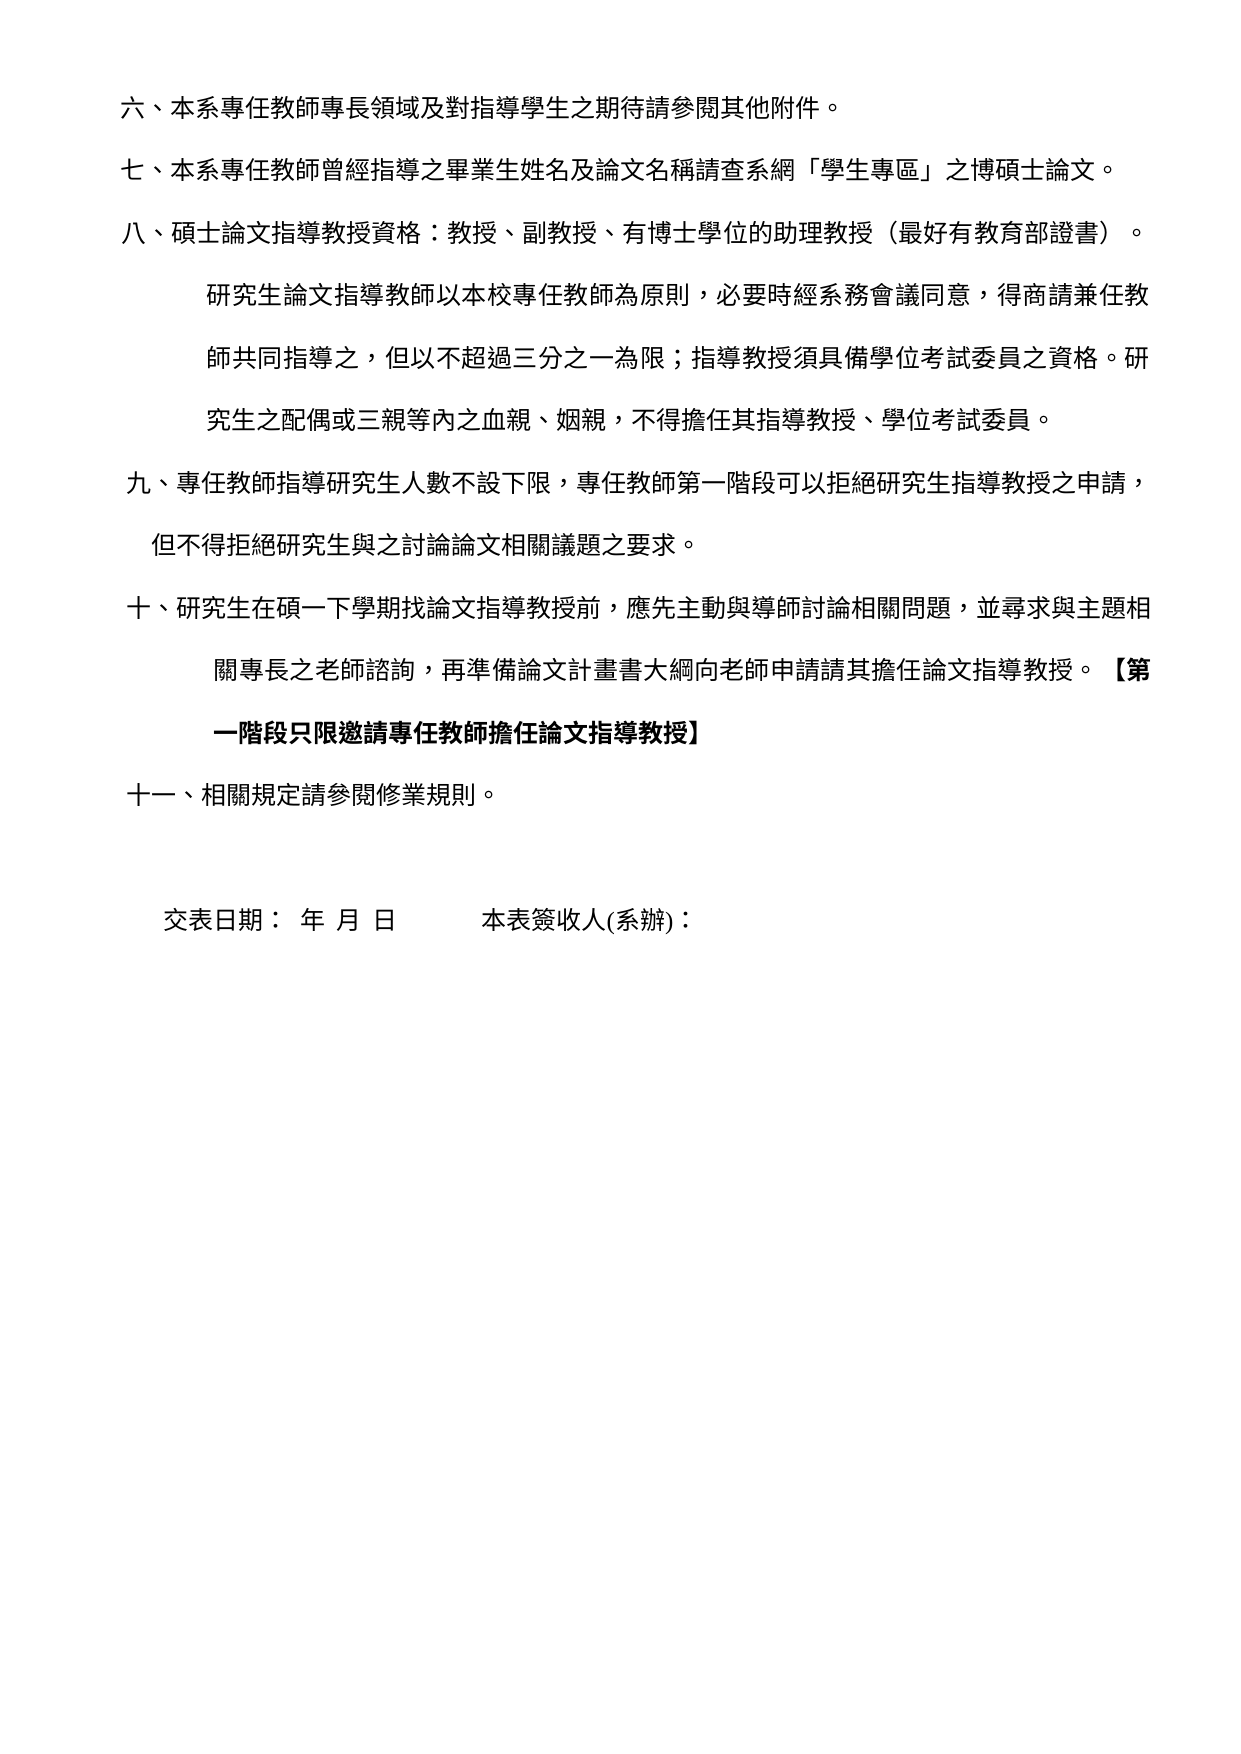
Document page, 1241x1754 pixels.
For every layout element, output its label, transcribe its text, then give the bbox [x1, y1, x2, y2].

text 但不得拒絕研究生與之討論論文相關議題之要求。 [89, 502, 1152, 564]
text 六、本系專任教師專長領域及對指導學生之期待請參閱其他附件。 [89, 64, 1152, 127]
text 九、專任教師指導研究生人數不設下限，專任教師第一階段可以拒絕研究生指導教授之申請， [89, 439, 1152, 502]
text 十、研究生在碩一下學期找論文指導教授前，應先主動與導師討論相關問題，並尋求與主題相關專長之老師諮詢，再準備論文計畫書大綱向老師申請請其擔任論文指導教授。【第一階段只限邀請專任教師擔任論文指導教授】 [89, 564, 1152, 752]
text 七、本系專任教師曾經指導之畢業生姓名及論文名稱請查系網「學生專區」之博碩士論文。 [89, 127, 1152, 189]
text 交表日期： 年 月 日 本表簽收人(系辦)： [164, 877, 1152, 939]
text 八、碩士論文指導教授資格：教授、副教授、有博士學位的助理教授（最好有教育部證書）。研究生論文指導教師以本校專任教師為原則，必要時經系務會議同意，得商請兼任教師共同指導之，但以不超過三分之一為限；指導教授須具備學位考試委員之資格。研究生之配偶或三親等內之血親、姻親，不得擔任其指導教授、學位考試委員。 [89, 189, 1152, 439]
text 十一、相關規定請參閱修業規則。 [89, 752, 1152, 814]
